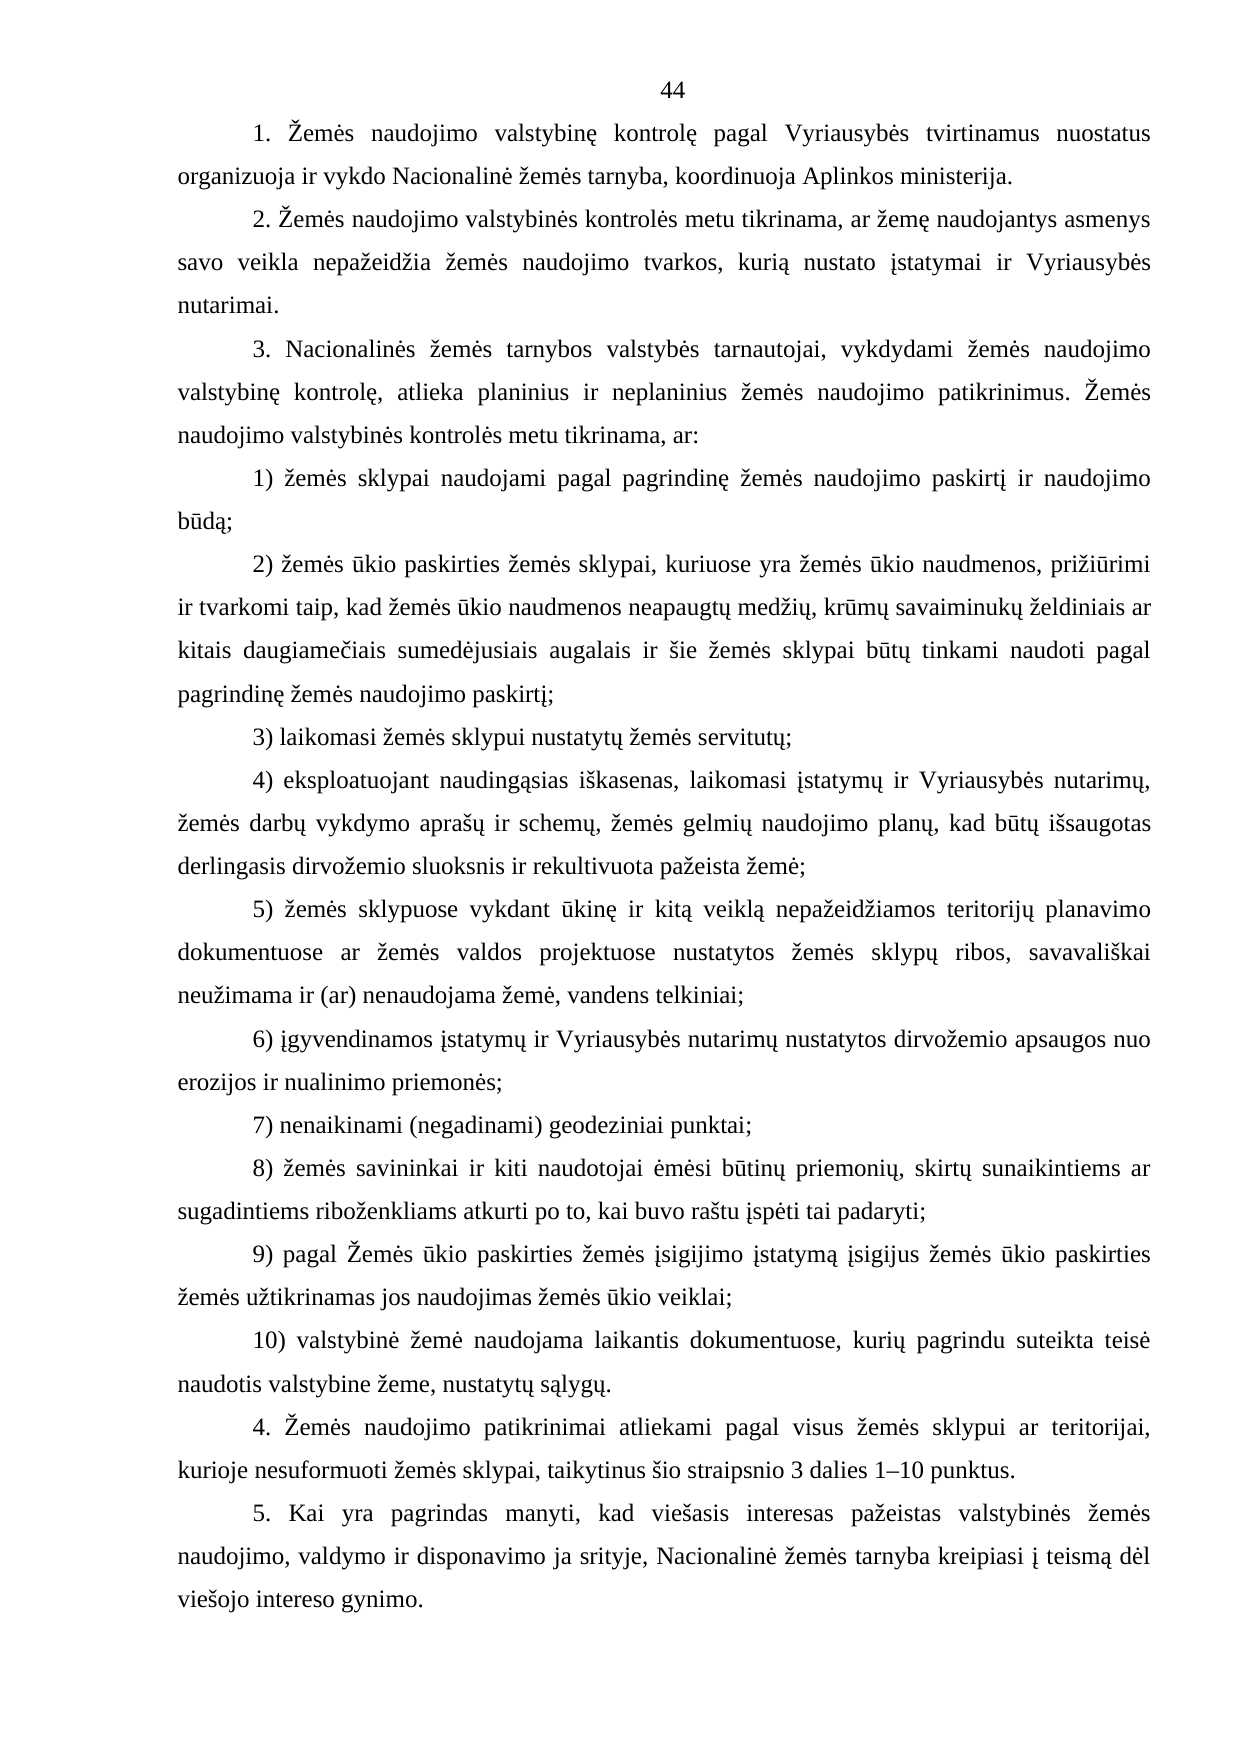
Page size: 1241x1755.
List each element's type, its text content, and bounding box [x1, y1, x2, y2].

text 5) žemės sklypuose vykdant ūkinę ir kitą veiklą nepažeidžiamos teritorijų planavimo dokumentuose ar žemės valdos projektuose nustatytos žemės sklypų ribos, savavališkai neužimama ir (ar) nenaudojama žemė, vandens telkiniai; [177, 894, 1152, 1009]
text 5. Kai yra pagrindas manyti, kad viešasis interesas pažeistas valstybinės žemės naudojimo, valdymo ir disponavimo ja srityje, Nacionalinė žemės tarnyba kreipiasi į teismą dėl viešojo intereso gynimo. [177, 1498, 1152, 1613]
text 1) žemės sklypai naudojami pagal pagrindinę žemės naudojimo paskirtį ir naudojimo būdą; [177, 463, 1152, 535]
text 6) įgyvendinamos įstatymų ir Vyriausybės nutarimų nustatytos dirvožemio apsaugos nuo erozijos ir nualinimo priemonės; [177, 1024, 1152, 1096]
text 1. Žemės naudojimo valstybinę kontrolę pagal Vyriausybės tvirtinamus nuostatus organizuoja ir vykdo Nacionalinė žemės tarnyba, koordinuoja Aplinkos ministerija. [177, 118, 1152, 190]
text 2) žemės ūkio paskirties žemės sklypai, kuriuose yra žemės ūkio naudmenos, prižiūrimi ir tvarkomi taip, kad žemės ūkio naudmenos neapaugtų medžių, krūmų savaiminukų želdiniais ar kitais daugiamečiais sumedėjusiais augalais ir šie žemės sklypai būtų tinkami naudoti pagal pagrindinę žemės naudojimo paskirtį; [177, 549, 1152, 707]
text 9) pagal Žemės ūkio paskirties žemės įsigijimo įstatymą įsigijus žemės ūkio paskirties žemės užtikrinamas jos naudojimas žemės ūkio veiklai; [177, 1239, 1152, 1311]
text 8) žemės savininkai ir kiti naudotojai ėmėsi būtinų priemonių, skirtų sunaikintiems ar sugadintiems riboženkliams atkurti po to, kai buvo raštu įspėti tai padaryti; [177, 1153, 1152, 1225]
text 7) nenaikinami (negadinami) geodeziniai punktai; [177, 1110, 1152, 1139]
text 10) valstybinė žemė naudojama laikantis dokumentuose, kurių pagrindu suteikta teisė naudotis valstybine žeme, nustatytų sąlygų. [177, 1326, 1152, 1397]
text 2. Žemės naudojimo valstybinės kontrolės metu tikrinama, ar žemę naudojantys asmenys savo veikla nepažeidžia žemės naudojimo tvarkos, kurią nustato įstatymai ir Vyriausybės nutarimai. [177, 204, 1152, 319]
text 4. Žemės naudojimo patikrinimai atliekami pagal visus žemės sklypui ar teritorijai, kurioje nesuformuoti žemės sklypai, taikytinus šio straipsnio 3 dalies 1–10 punktus. [177, 1412, 1152, 1484]
text 3) laikomasi žemės sklypui nustatytų žemės servitutų; [177, 722, 1152, 751]
text 3. Nacionalinės žemės tarnybos valstybės tarnautojai, vykdydami žemės naudojimo valstybinę kontrolę, atlieka planinius ir neplaninius žemės naudojimo patikrinimus. Žemės naudojimo valstybinės kontrolės metu tikrinama, ar: [177, 334, 1152, 449]
text 4) eksploatuojant naudingąsias iškasenas, laikomasi įstatymų ir Vyriausybės nutarimų, žemės darbų vykdymo aprašų ir schemų, žemės gelmių naudojimo planų, kad būtų išsaugotas derlingasis dirvožemio sluoksnis ir rekultivuota pažeista žemė; [177, 765, 1152, 880]
